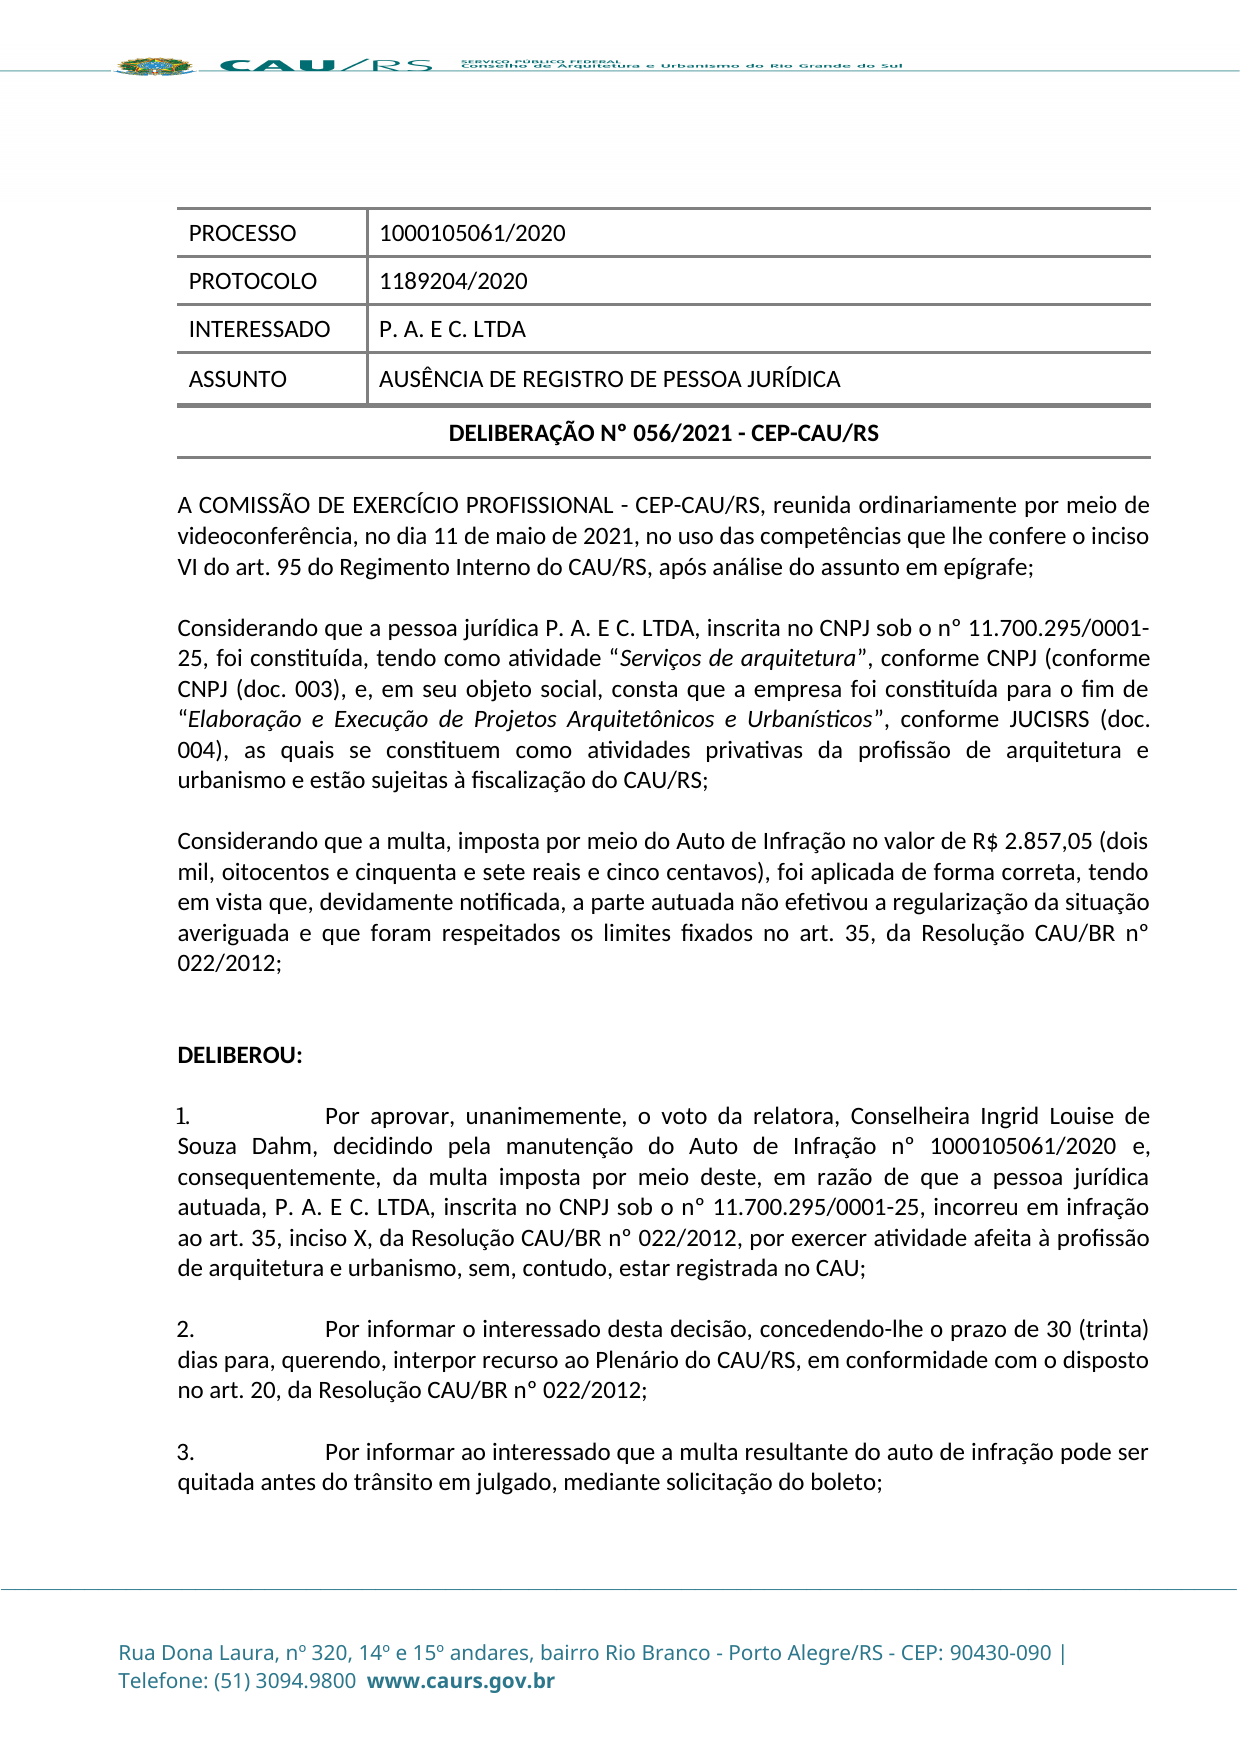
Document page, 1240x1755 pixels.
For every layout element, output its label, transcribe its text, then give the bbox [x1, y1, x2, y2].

table_cell INTERESSADO [177, 306, 366, 351]
table_cell PROTOCOLO [177, 258, 366, 303]
table_cell ASSUNTO [177, 354, 366, 403]
list Por informar o interessado desta decisão, concedendo-lhe o prazo de 30 (trinta) dias para, querendo, interpor recurso ao Plenário do CAU/RS, em conformidade com o disposto no art. 20, da Resolução CAU/BR nº 022/2012; [176, 1314, 1151, 1405]
table_header PROCESSO [177, 210, 366, 255]
list Por informar ao interessado que a multa resultante do auto de infração pode ser quitada antes do trânsito em julgado, mediante solicitação do boleto; [176, 1436, 1151, 1497]
text DELIBEROU: [177, 1039, 1151, 1069]
text Considerando que a pessoa jurídica P. A. E C. LTDA, inscrita no CNPJ sob o nº 11.700.295/0001-25, foi constituída, tendo como atividade “Serviços de arquitetura”, conforme CNPJ (conforme CNPJ (doc. 003), e, em seu objeto social, consta que a empresa foi constituída para o fim de “Elaboração e Execução de Projetos Arquitetônicos e Urbanísticos”, conforme JUCISRS (doc. 004), as quais se constituem como atividades privativas da profissão de arquitetura e urbanismo e estão sujeitas à fiscalização do CAU/RS; [177, 612, 1151, 795]
text A COMISSÃO DE EXERCÍCIO PROFISSIONAL - CEP-CAU/RS, reunida ordinariamente por meio de videoconferência, no dia 11 de maio de 2021, no uso das competências que lhe confere o inciso VI do art. 95 do Regimento Interno do CAU/RS, após análise do assunto em epígrafe; [177, 489, 1151, 581]
table_cell P. A. E C. LTDA [369, 306, 1151, 351]
table_header 1000105061/2020 [369, 210, 1151, 255]
text Considerando que a multa, imposta por meio do Auto de Infração no valor de R$ 2.857,05 (dois mil, oitocentos e cinquenta e sete reais e cinco centavos), foi aplicada de forma correta, tendo em vista que, devidamente notificada, a parte autuada não efetivou a regularização da situação averiguada e que foram respeitados os limites fixados no art. 35, da Resolução CAU/BR nº 022/2012; [177, 825, 1151, 978]
table_cell DELIBERAÇÃO Nº 056/2021 - CEP-CAU/RS [177, 408, 1151, 456]
table_cell 1189204/2020 [369, 258, 1151, 303]
list Por aprovar, unanimemente, o voto da relatora, Conselheira Ingrid Louise de Souza Dahm, decidindo pela manutenção do Auto de Infração nº 1000105061/2020 e, consequentemente, da multa imposta por meio deste, em razão de que a pessoa jurídica autuada, P. A. E C. LTDA, inscrita no CNPJ sob o nº 11.700.295/0001-25, incorreu em infração ao art. 35, inciso X, da Resolução CAU/BR nº 022/2012, por exercer atividade afeita à profissão de arquitetura e urbanismo, sem, contudo, estar registrada no CAU; [176, 1100, 1151, 1283]
table_cell AUSÊNCIA DE REGISTRO DE PESSOA JURÍDICA [369, 354, 1151, 403]
